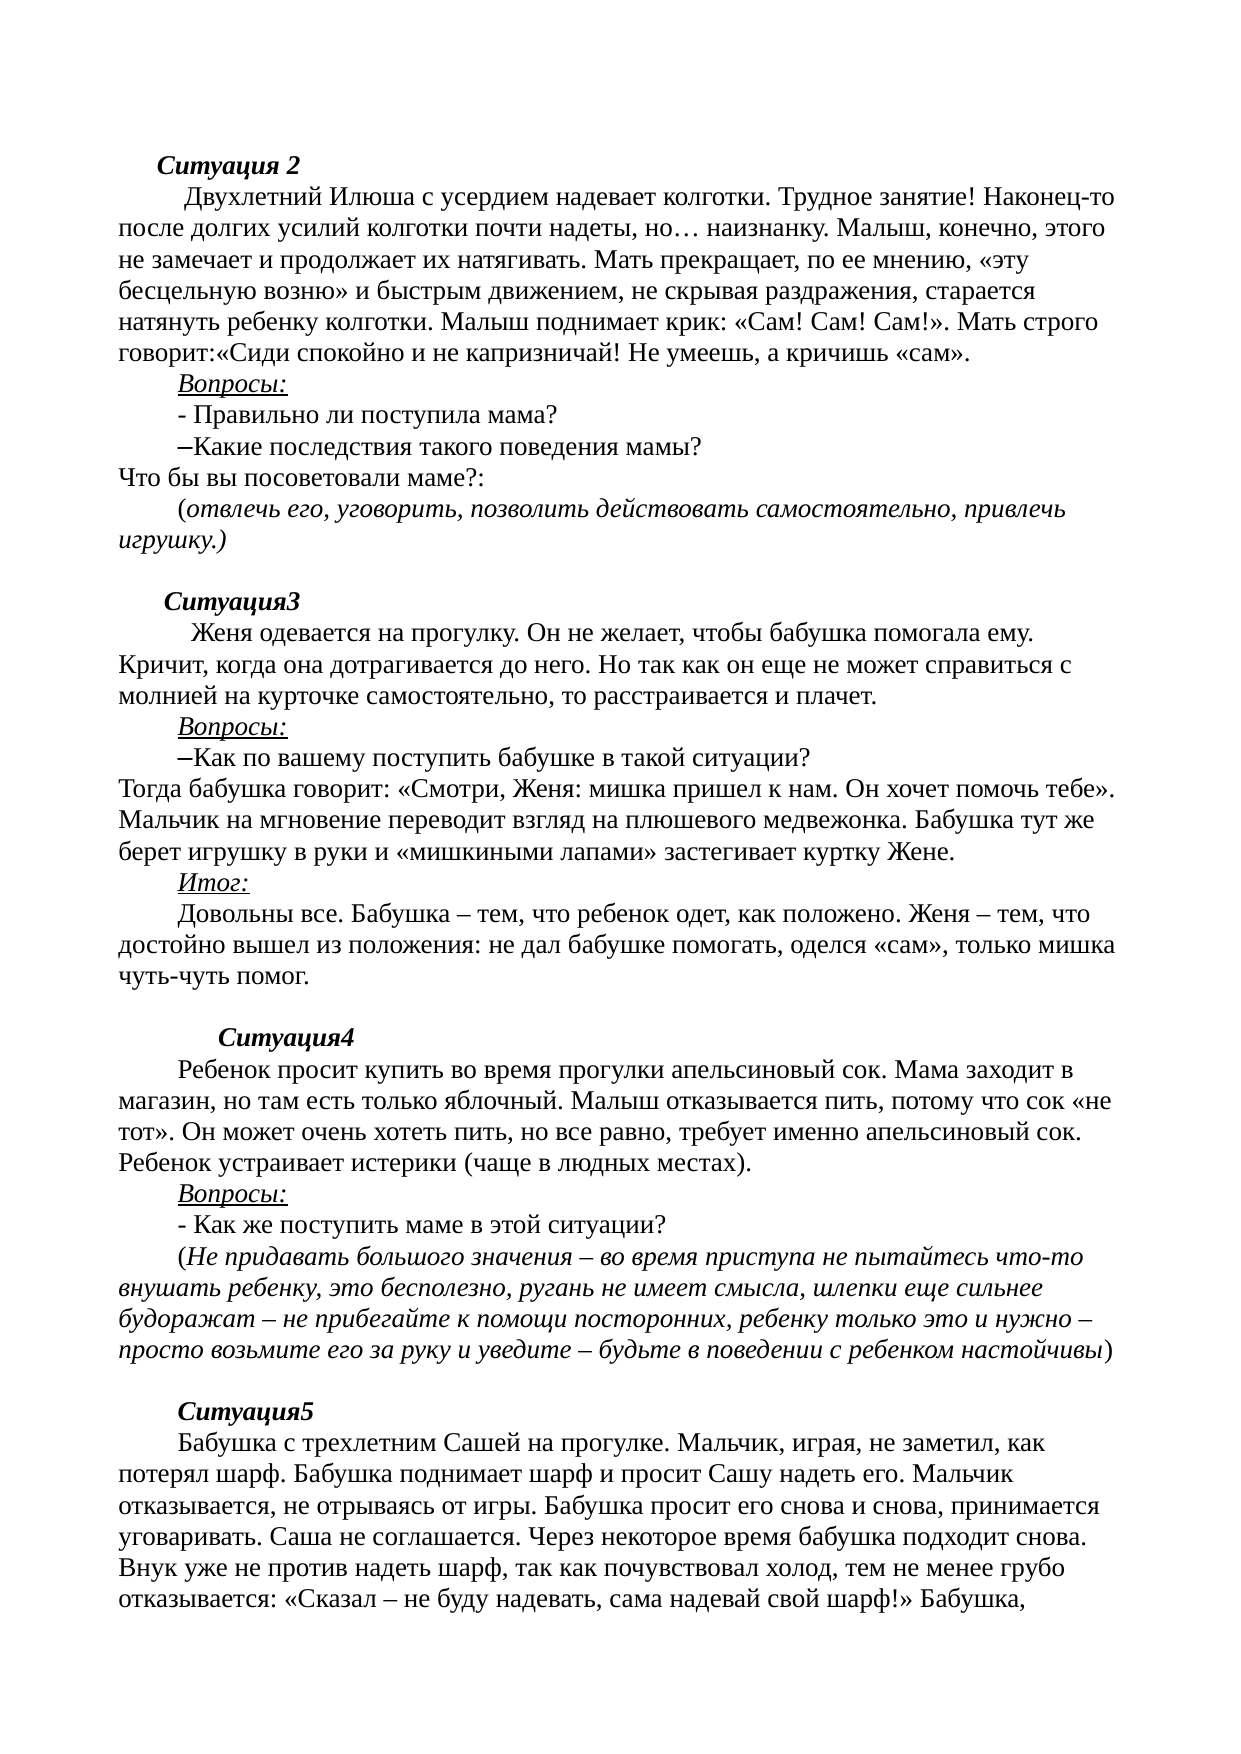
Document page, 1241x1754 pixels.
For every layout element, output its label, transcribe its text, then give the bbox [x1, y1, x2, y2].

text Ребенок просит купить во время прогулки апельсиновый сок. Мама заходит в магазин, но там есть только яблочный. Малыш отказывается пить, потому что сок «не тот». Он может очень хотеть пить, но все равно, требует именно апельсиновый сок. Ребенок устраивает истерики (чаще в людных местах). [118, 1053, 1122, 1177]
text Ситуация3 [163, 585, 1122, 617]
text Женя одевается на прогулку. Он не желает, чтобы бабушка помогала ему. Кричит, когда она дотрагивается до него. Но так как он еще не может справиться с молнией на курточке самостоятельно, то расстраивается и плачет. [118, 617, 1122, 710]
text Вопросы: [118, 367, 1122, 398]
text Итог: [118, 866, 1122, 897]
text Ситуация4 [211, 1022, 1122, 1053]
text - Как же поступить маме в этой ситуации? [118, 1208, 1122, 1239]
text Ситуация5 [118, 1395, 1122, 1426]
text (отвлечь его, уговорить, позволить действовать самостоятельно, привлечь игрушку.) [118, 492, 1122, 554]
text Вопросы: [118, 1177, 1122, 1208]
text Что бы вы посоветовали маме?: [118, 461, 1122, 492]
list Какие последствия такого поведения мамы? [118, 429, 1122, 461]
text Бабушка с трехлетним Сашей на прогулке. Мальчик, играя, не заметил, как потерял шарф. Бабушка поднимает шарф и просит Сашу надеть его. Мальчик отказывается, не отрываясь от игры. Бабушка просит его снова и снова, принимается уговаривать. Саша не соглашается. Через некоторое время бабушка подходит снова. Внук уже не против надеть шарф, так как почувствовал холод, тем не менее грубо отказывается: «Сказал – не буду надевать, сама надевай свой шарф!» Бабушка, [118, 1426, 1122, 1613]
text Двухлетний Илюша с усердием надевает колготки. Трудное занятие! Наконец-то после долгих усилий колготки почти надеты, но… наизнанку. Малыш, конечно, этого не замечает и продолжает их натягивать. Мать прекращает, по ее мнению, «эту бесцельную возню» и быстрым движением, не скрывая раздражения, старается натянуть ребенку колготки. Малыш поднимает крик: «Сам! Сам! Сам!». Мать строго говорит:«Сиди спокойно и не капризничай! Не умеешь, а кричишь «сам». [118, 180, 1122, 367]
text (Не придавать большого значения – во время приступа не пытайтесь что-то внушать ребенку, это бесполезно, ругань не имеет смысла, шлепки еще сильнее будоражат – не прибегайте к помощи посторонних, ребенку только это и нужно – просто возьмите его за руку и уведите – будьте в поведении с ребенком настойчивы) [118, 1239, 1122, 1364]
text Довольны все. Бабушка – тем, что ребенок одет, как положено. Женя – тем, что достойно вышел из положения: не дал бабушке помогать, оделся «сам», только мишка чуть-чуть помог. [118, 897, 1122, 990]
text - Правильно ли поступила мама? [118, 398, 1122, 429]
text Вопросы: [118, 710, 1122, 741]
list Как по вашему поступить бабушке в такой ситуации? [118, 741, 1122, 772]
text Тогда бабушка говорит: «Смотри, Женя: мишка пришел к нам. Он хочет помочь тебе». Мальчик на мгновение переводит взгляд на плюшевого медвежонка. Бабушка тут же берет игрушку в руки и «мишкиными лапами» застегивает куртку Жене. [118, 772, 1122, 866]
text Ситуация 2 [157, 149, 1122, 180]
